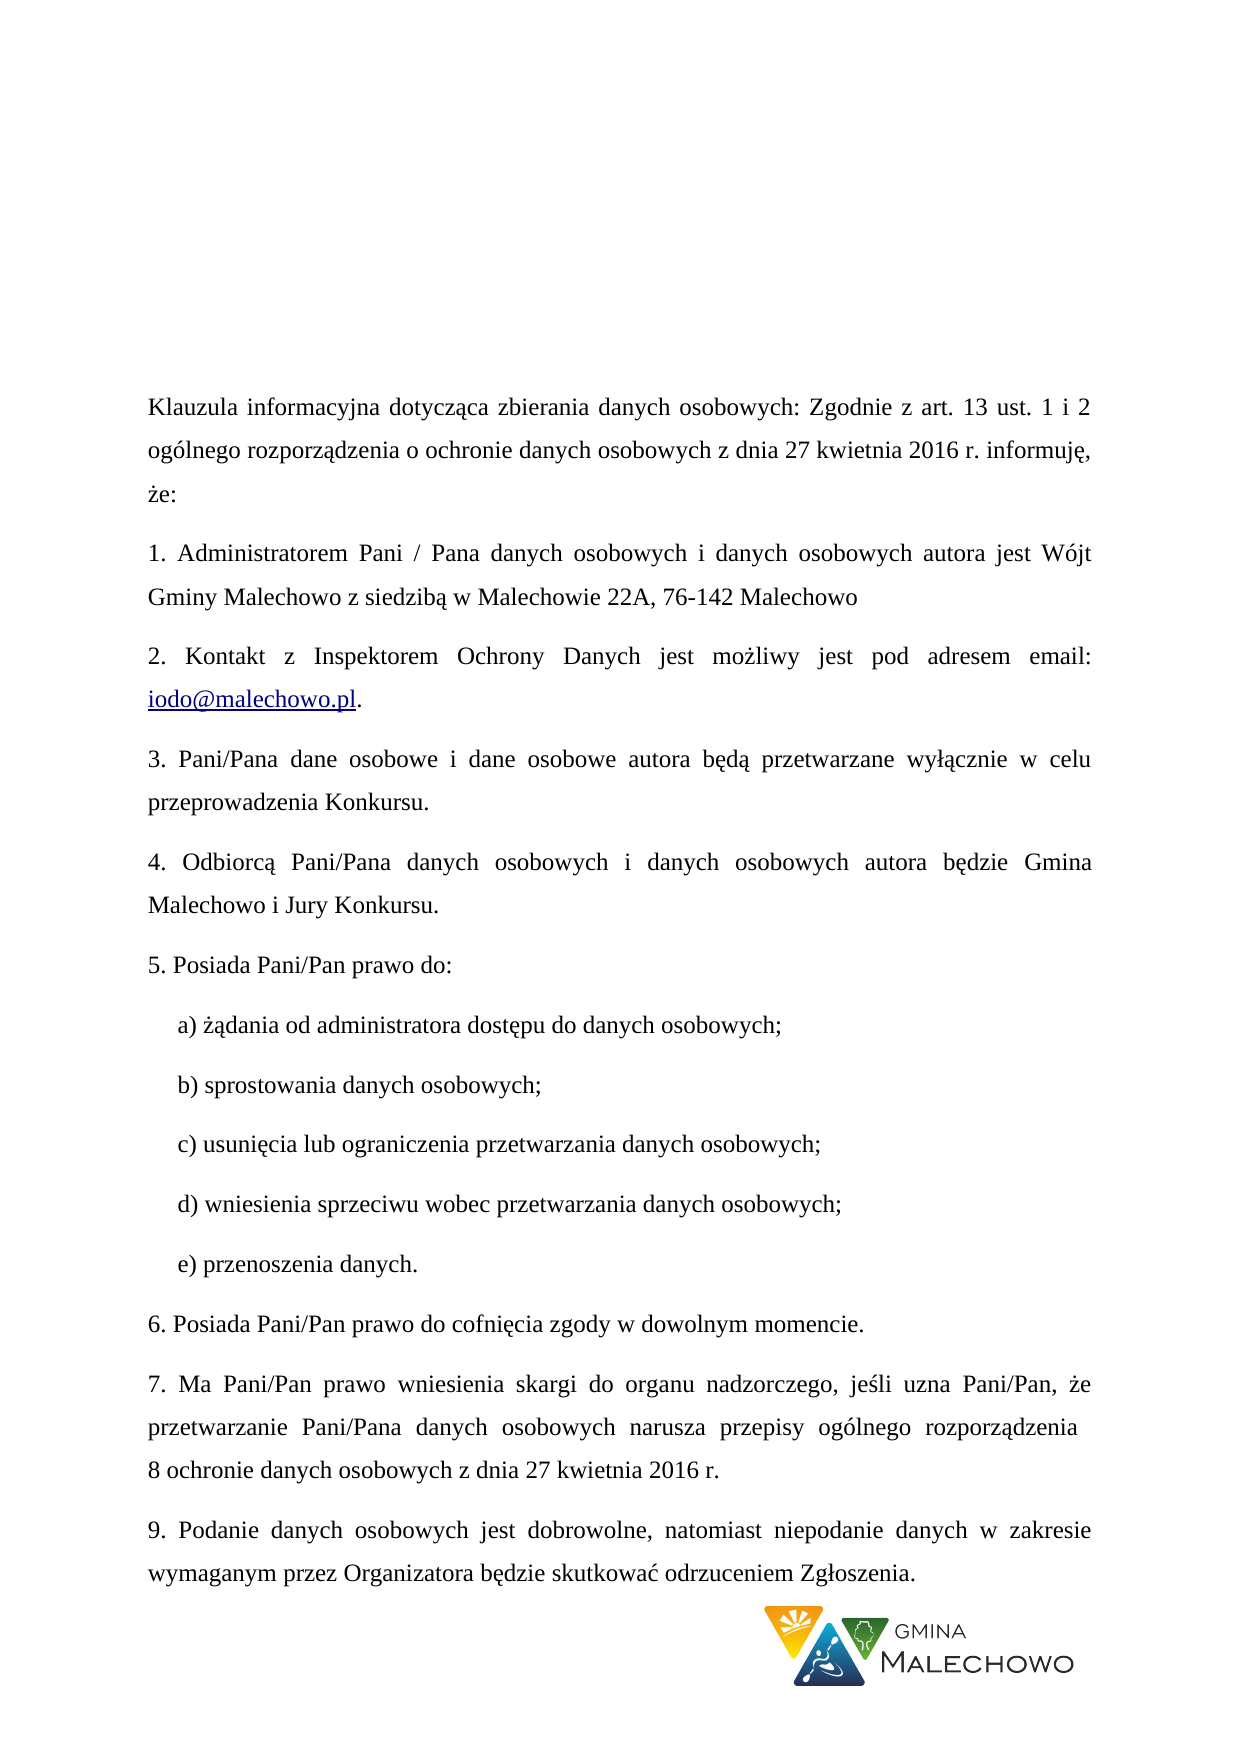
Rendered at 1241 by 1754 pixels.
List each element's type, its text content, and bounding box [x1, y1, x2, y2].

text 3. Pani/Pana dane osobowe i dane osobowe autora będą przetwarzane wyłącznie w celu przeprowadzenia Konkursu. [148, 744, 1092, 816]
text a) żądania od administratora dostępu do danych osobowych; [177, 1010, 1092, 1039]
text 9. Podanie danych osobowych jest dobrowolne, natomiast niepodanie danych w zakresie wymaganym przez Organizatora będzie skutkować odrzuceniem Zgłoszenia. [148, 1515, 1092, 1587]
text 5. Posiada Pani/Pan prawo do: [148, 950, 1092, 979]
text d) wniesienia sprzeciwu wobec przetwarzania danych osobowych; [177, 1189, 1092, 1218]
text 4. Odbiorcą Pani/Pana danych osobowych i danych osobowych autora będzie Gmina Malechowo i Jury Konkursu. [148, 847, 1092, 919]
text 2. Kontakt z Inspektorem Ochrony Danych jest możliwy jest pod adresem email: iodo@malechowo.pl. [148, 641, 1092, 713]
text c) usunięcia lub ograniczenia przetwarzania danych osobowych; [177, 1129, 1092, 1158]
text 7. Ma Pani/Pan prawo wniesienia skargi do organu nadzorczego, jeśli uzna Pani/Pan, że przetwarzanie Pani/Pana danych osobowych narusza przepisy ogólnego rozporządzenia 8 ochronie danych osobowych z dnia 27 kwietnia 2016 r. [148, 1369, 1092, 1484]
text 1. Administratorem Pani / Pana danych osobowych i danych osobowych autora jest Wójt Gminy Malechowo z siedzibą w Malechowie 22A, 76-142 Malechowo [148, 538, 1092, 610]
text b) sprostowania danych osobowych; [177, 1070, 1092, 1098]
text Klauzula informacyjna dotycząca zbierania danych osobowych: Zgodnie z art. 13 ust. 1 i 2 ogólnego rozporządzenia o ochronie danych osobowych z dnia 27 kwietnia 2016 r. informuję, że: [148, 392, 1092, 507]
text 6. Posiada Pani/Pan prawo do cofnięcia zgody w dowolnym momencie. [148, 1309, 1092, 1338]
text e) przenoszenia danych. [177, 1249, 1092, 1278]
